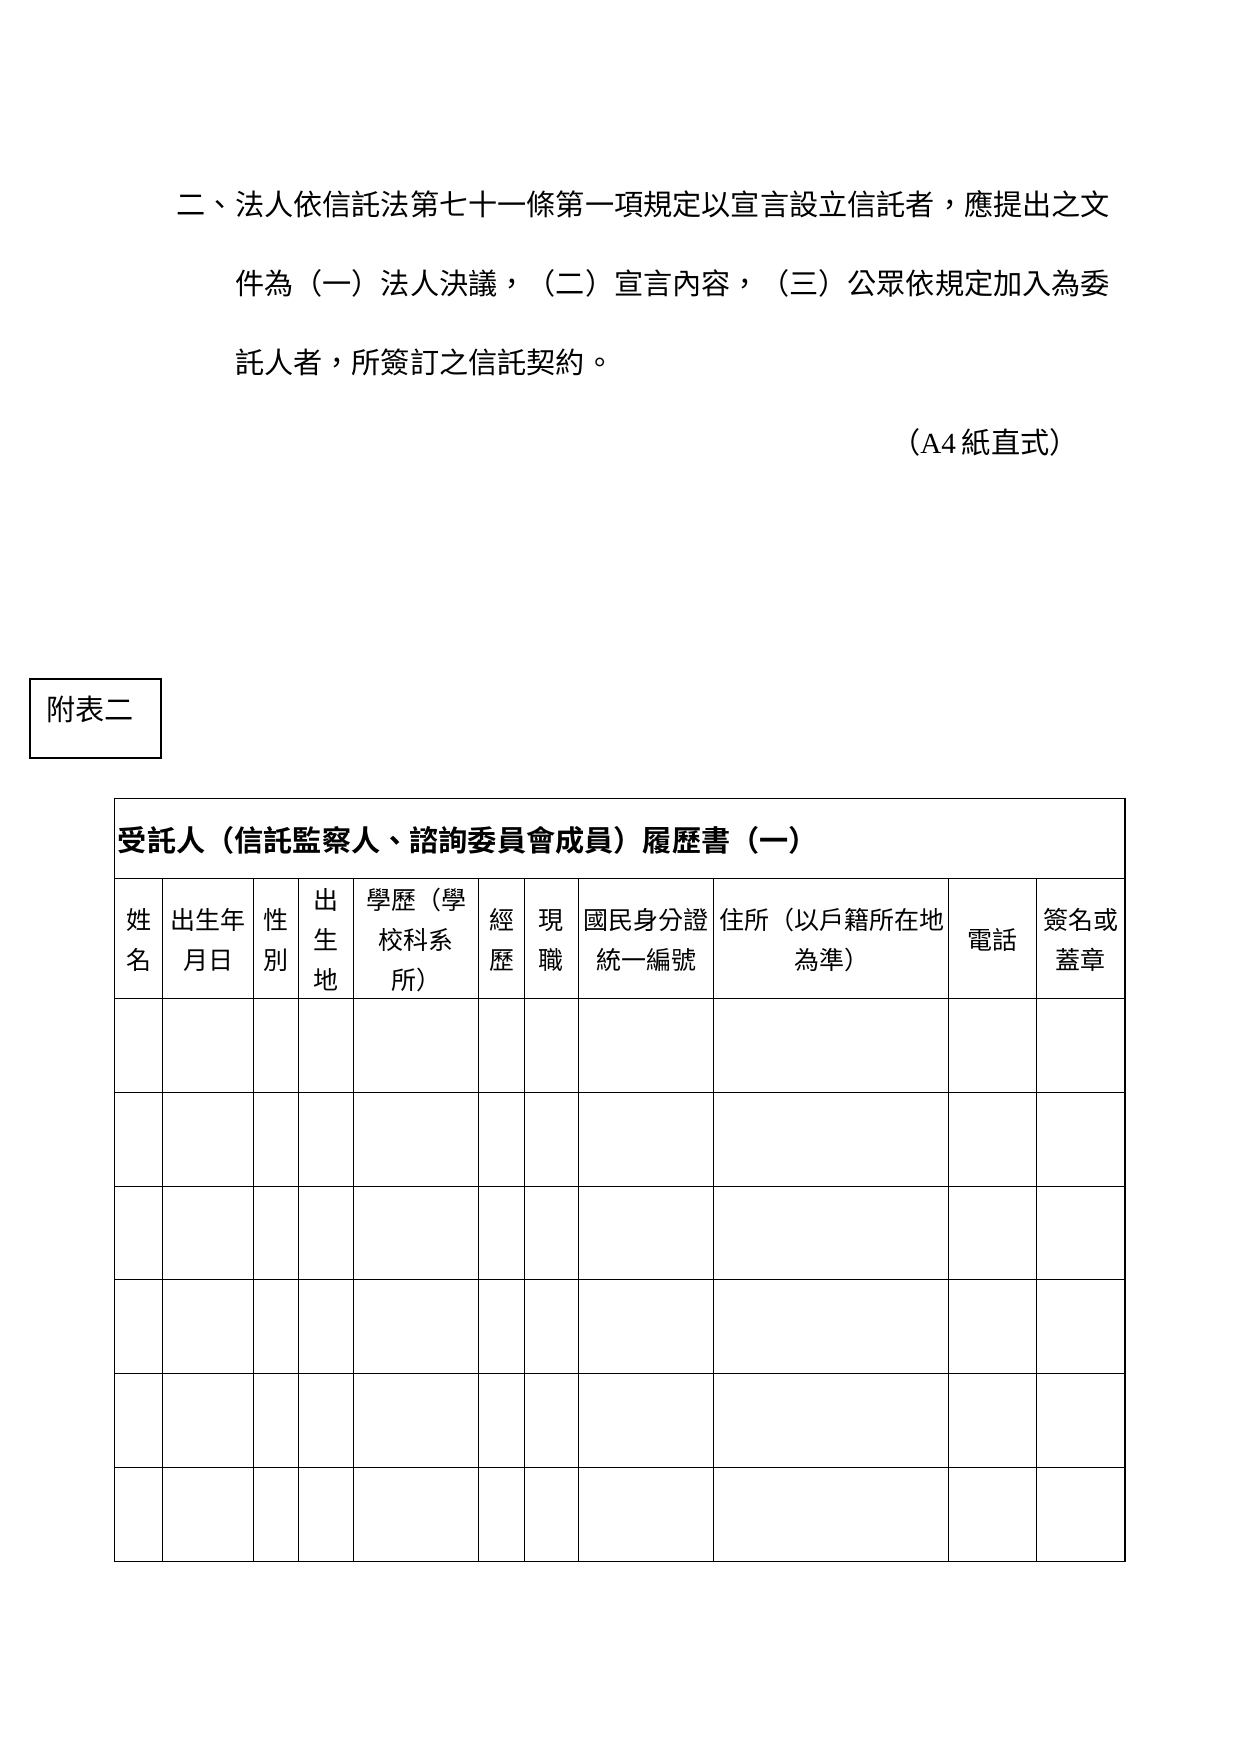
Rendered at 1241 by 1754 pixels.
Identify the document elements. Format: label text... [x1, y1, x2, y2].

text （A4紙直式） [118, 401, 1122, 480]
table_cell [299, 1187, 353, 1279]
table_cell [254, 999, 298, 1092]
table_cell 經歷 [479, 879, 524, 998]
table_cell [714, 999, 948, 1092]
table_cell [254, 1280, 298, 1373]
table_cell [479, 1187, 524, 1279]
table_cell [354, 1093, 478, 1186]
table_cell [579, 1187, 713, 1279]
table_cell [354, 1280, 478, 1373]
table_cell [254, 1187, 298, 1279]
table_cell 學歷（學校科系所） [354, 879, 478, 998]
table_cell [525, 1468, 578, 1561]
table_cell [949, 1187, 1036, 1279]
table_cell [1037, 1093, 1124, 1186]
table_cell [354, 999, 478, 1092]
table_cell [354, 1187, 478, 1279]
table_header 受託人（信託監察人、諮詢委員會成員）履歷書（一） [115, 799, 1124, 878]
table_cell [579, 999, 713, 1092]
table_cell 出生地 [299, 879, 353, 998]
table_cell [579, 1280, 713, 1373]
table_cell 性別 [254, 879, 298, 998]
table_cell [1037, 1187, 1124, 1279]
table_cell [1037, 1374, 1124, 1467]
table_cell [714, 1280, 948, 1373]
table_cell [254, 1093, 298, 1186]
table_cell [115, 1093, 162, 1186]
table_cell [163, 1280, 253, 1373]
table_cell [579, 1093, 713, 1186]
table_cell [579, 1374, 713, 1467]
table_cell [714, 1468, 948, 1561]
table_cell [163, 999, 253, 1092]
table_cell [479, 1280, 524, 1373]
table_cell [525, 1093, 578, 1186]
table_cell [299, 1093, 353, 1186]
table_cell [479, 999, 524, 1092]
table_cell [525, 1280, 578, 1373]
table_cell [479, 1093, 524, 1186]
table_cell 電話 [949, 879, 1036, 998]
table_cell [714, 1374, 948, 1467]
table_cell [479, 1374, 524, 1467]
table_cell [525, 1187, 578, 1279]
table_cell [299, 1374, 353, 1467]
table_cell [163, 1093, 253, 1186]
table_cell 姓名 [115, 879, 162, 998]
table_cell [115, 1187, 162, 1279]
table_cell 國民身分證統一編號 [579, 879, 713, 998]
table_cell [1037, 1280, 1124, 1373]
table_header 受託人（信託監察人、諮詢委員會成員）履歷書（一） [31, 680, 160, 757]
table_cell [525, 999, 578, 1092]
table_cell [714, 1187, 948, 1279]
table_cell [163, 1187, 253, 1279]
table_cell [254, 1468, 298, 1561]
table_cell [299, 1280, 353, 1373]
table_cell [949, 999, 1036, 1092]
table_cell [354, 1374, 478, 1467]
table_cell 簽名或蓋章 [1037, 879, 1124, 998]
table_cell [254, 1374, 298, 1467]
table_cell [949, 1093, 1036, 1186]
table_cell [714, 1093, 948, 1186]
table_cell [949, 1280, 1036, 1373]
table_cell [115, 1374, 162, 1467]
table_cell [949, 1374, 1036, 1467]
table_cell [1037, 1468, 1124, 1561]
table_cell [949, 1468, 1036, 1561]
table_cell [115, 999, 162, 1092]
table_cell [163, 1374, 253, 1467]
table_cell 現職 [525, 879, 578, 998]
table_cell 住所（以戶籍所在地為準） [714, 879, 948, 998]
table_cell [115, 1280, 162, 1373]
table_cell [354, 1468, 478, 1561]
table_cell [115, 1468, 162, 1561]
table_cell [299, 1468, 353, 1561]
table_cell [1037, 999, 1124, 1092]
table_cell [299, 999, 353, 1092]
table_cell [579, 1468, 713, 1561]
table_cell [525, 1374, 578, 1467]
text 二、法人依信託法第七十一條第一項規定以宣言設立信託者，應提出之文件為（一）法人決議，（二）宣言內容，（三）公眾依規定加入為委託人者，所簽訂之信託契約。 [176, 163, 1122, 401]
table_cell [163, 1468, 253, 1561]
table_cell [479, 1468, 524, 1561]
table_cell 出生年月日 [163, 879, 253, 998]
